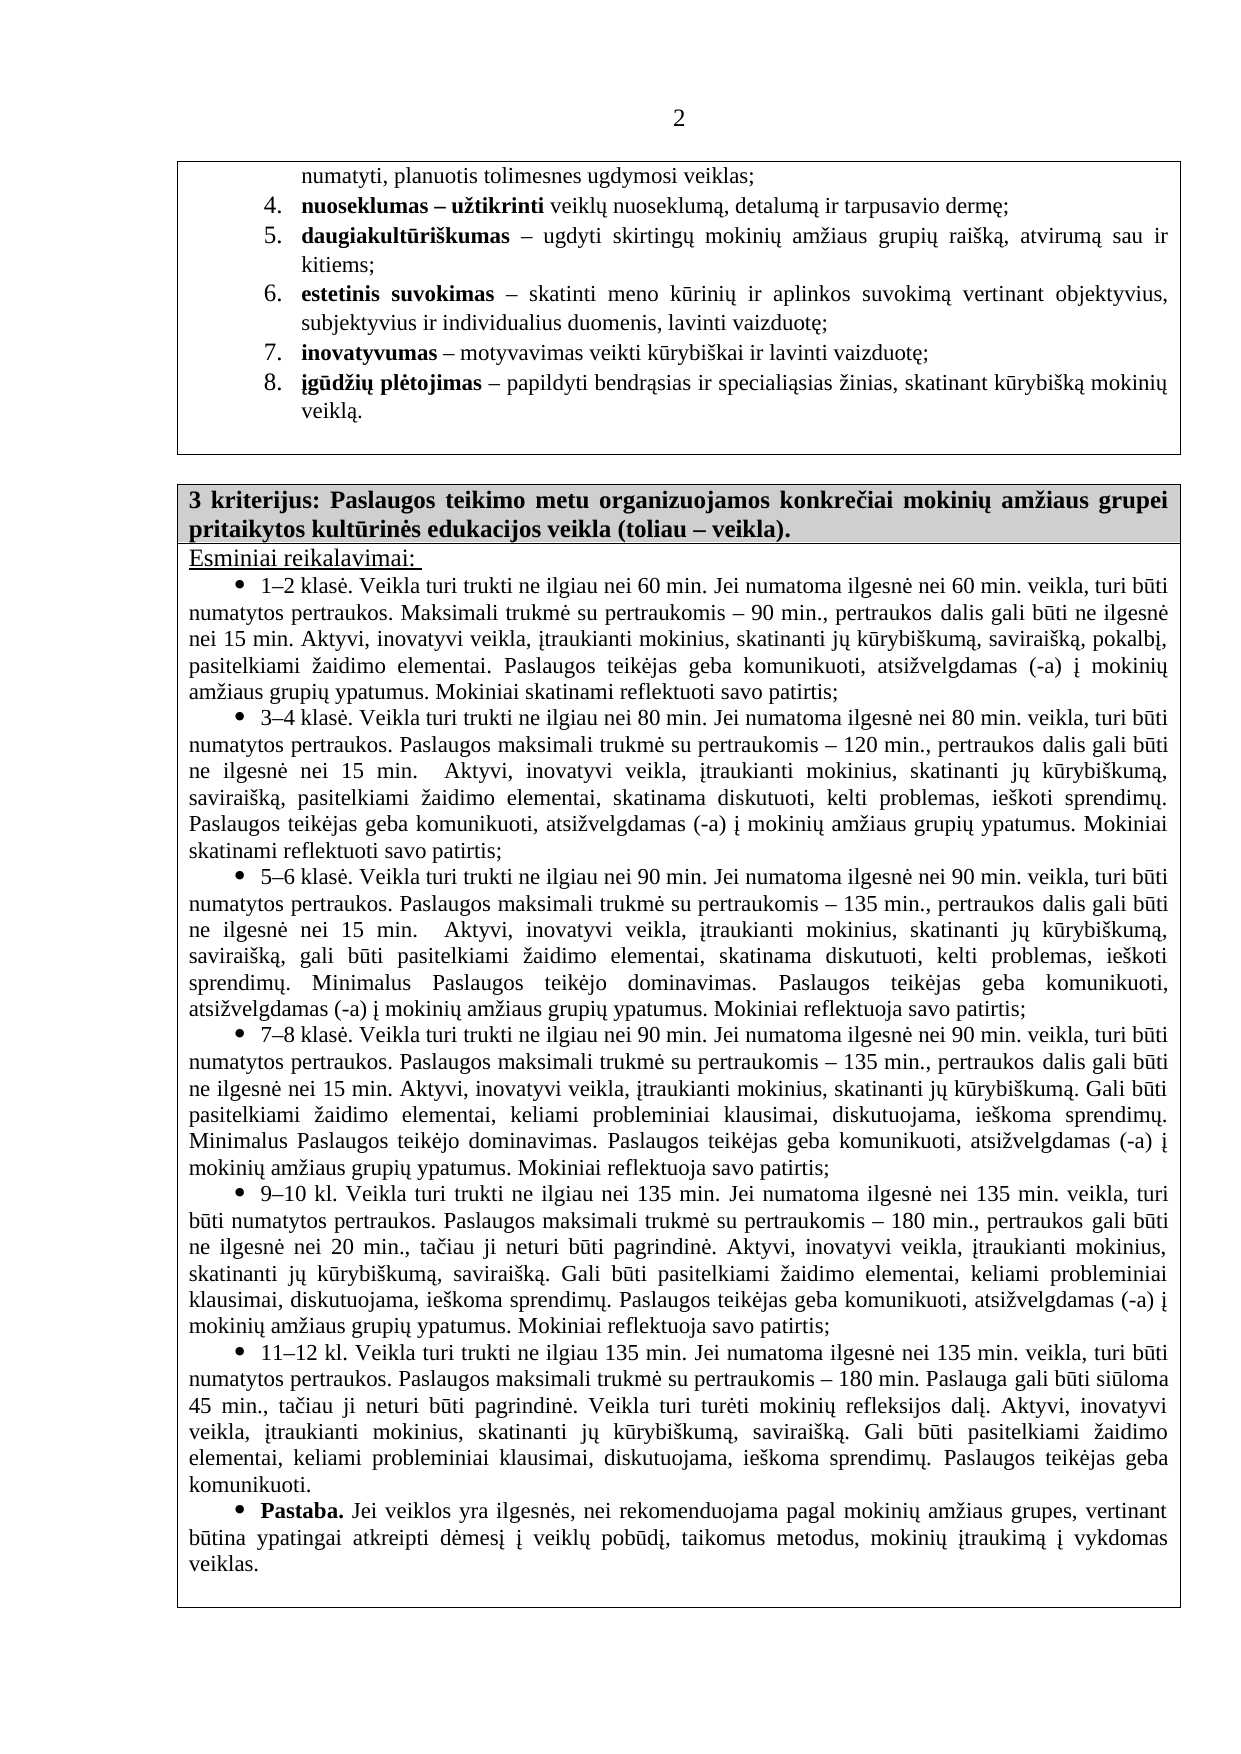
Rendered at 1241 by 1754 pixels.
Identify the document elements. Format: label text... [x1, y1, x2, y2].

table_cell numatyti, planuotis tolimesnes ugdymosi veiklas; 4. nuoseklumas – užtikrinti veiklų nuoseklumą, detalumą ir tarpusavio dermę; 5. daugiakultūriškumas – ugdyti skirtingų mokinių amžiaus grupių raišką, atvirumą sau ir kitiems; 6. estetinis suvokimas – skatinti meno kūrinių ir aplinkos suvokimą vertinant objektyvius, subjektyvius ir individualius duomenis, lavinti vaizduotę; 7. inovatyvumas – motyvavimas veikti kūrybiškai ir lavinti vaizduotę; 8. įgūdžių plėtojimas – papildyti bendrąsias ir specialiąsias žinias, skatinant kūrybišką mokinių veiklą. [178, 162, 1180, 454]
table_header 3 kriterijus: Paslaugos teikimo metu organizuojamos konkrečiai mokinių amžiaus grupei pritaikytos kultūrinės edukacijos veikla (toliau – veikla). [178, 485, 1180, 542]
table_cell Esminiai reikalavimai:  1–2 klasė. Veikla turi trukti ne ilgiau nei 60 min. Jei numatoma ilgesnė nei 60 min. veikla, turi būti numatytos pertraukos. Maksimali trukmė su pertraukomis – 90 min., pertraukos dalis gali būti ne ilgesnė nei 15 min. Aktyvi, inovatyvi veikla, įtraukianti mokinius, skatinanti jų kūrybiškumą, saviraišką, pokalbį, pasitelkiami žaidimo elementai. Paslaugos teikėjas geba komunikuoti, atsižvelgdamas (-a) į mokinių amžiaus grupių ypatumus. Mokiniai skatinami reflektuoti savo patirtis;  3–4 klasė. Veikla turi trukti ne ilgiau nei 80 min. Jei numatoma ilgesnė nei 80 min. veikla, turi būti numatytos pertraukos. Paslaugos maksimali trukmė su pertraukomis – 120 min., pertraukos dalis gali būti ne ilgesnė nei 15 min. Aktyvi, inovatyvi veikla, įtraukianti mokinius, skatinanti jų kūrybiškumą, saviraišką, pasitelkiami žaidimo elementai, skatinama diskutuoti, kelti problemas, ieškoti sprendimų. Paslaugos teikėjas geba komunikuoti, atsižvelgdamas (-a) į mokinių amžiaus grupių ypatumus. Mokiniai skatinami reflektuoti savo patirtis;  5–6 klasė. Veikla turi trukti ne ilgiau nei 90 min. Jei numatoma ilgesnė nei 90 min. veikla, turi būti numatytos pertraukos. Paslaugos maksimali trukmė su pertraukomis – 135 min., pertraukos dalis gali būti ne ilgesnė nei 15 min. Aktyvi, inovatyvi veikla, įtraukianti mokinius, skatinanti jų kūrybiškumą, saviraišką, gali būti pasitelkiami žaidimo elementai, skatinama diskutuoti, kelti problemas, ieškoti sprendimų. Minimalus Paslaugos teikėjo dominavimas. Paslaugos teikėjas geba komunikuoti, atsižvelgdamas (-a) į mokinių amžiaus grupių ypatumus. Mokiniai reflektuoja savo patirtis;  7–8 klasė. Veikla turi trukti ne ilgiau nei 90 min. Jei numatoma ilgesnė nei 90 min. veikla, turi būti numatytos pertraukos. Paslaugos maksimali trukmė su pertraukomis – 135 min., pertraukos dalis gali būti ne ilgesnė nei 15 min. Aktyvi, inovatyvi veikla, įtraukianti mokinius, skatinanti jų kūrybiškumą. Gali būti pasitelkiami žaidimo elementai, keliami probleminiai klausimai, diskutuojama, ieškoma sprendimų. Minimalus Paslaugos teikėjo dominavimas. Paslaugos teikėjas geba komunikuoti, atsižvelgdamas (-a) į mokinių amžiaus grupių ypatumus. Mokiniai reflektuoja savo patirtis;  9–10 kl. Veikla turi trukti ne ilgiau nei 135 min. Jei numatoma ilgesnė nei 135 min. veikla, turi būti numatytos pertraukos. Paslaugos maksimali trukmė su pertraukomis – 180 min., pertraukos gali būti ne ilgesnė nei 20 min., tačiau ji neturi būti pagrindinė. Aktyvi, inovatyvi veikla, įtraukianti mokinius, skatinanti jų kūrybiškumą, saviraišką. Gali būti pasitelkiami žaidimo elementai, keliami probleminiai klausimai, diskutuojama, ieškoma sprendimų. Paslaugos teikėjas geba komunikuoti, atsižvelgdamas (-a) į mokinių amžiaus grupių ypatumus. Mokiniai reflektuoja savo patirtis;  11–12 kl. Veikla turi trukti ne ilgiau 135 min. Jei numatoma ilgesnė nei 135 min. veikla, turi būti numatytos pertraukos. Paslaugos maksimali trukmė su pertraukomis – 180 min. Paslauga gali būti siūloma 45 min., tačiau ji neturi būti pagrindinė. Veikla turi turėti mokinių refleksijos dalį. Aktyvi, inovatyvi veikla, įtraukianti mokinius, skatinanti jų kūrybiškumą, saviraišką. Gali būti pasitelkiami žaidimo elementai, keliami probleminiai klausimai, diskutuojama, ieškoma sprendimų. Paslaugos teikėjas geba komunikuoti.  Pastaba. Jei veiklos yra ilgesnės, nei rekomenduojama pagal mokinių amžiaus grupes, vertinant būtina ypatingai atkreipti dėmesį į veiklų pobūdį, taikomus metodus, mokinių įtraukimą į vykdomas veiklas. [178, 544, 1180, 1607]
